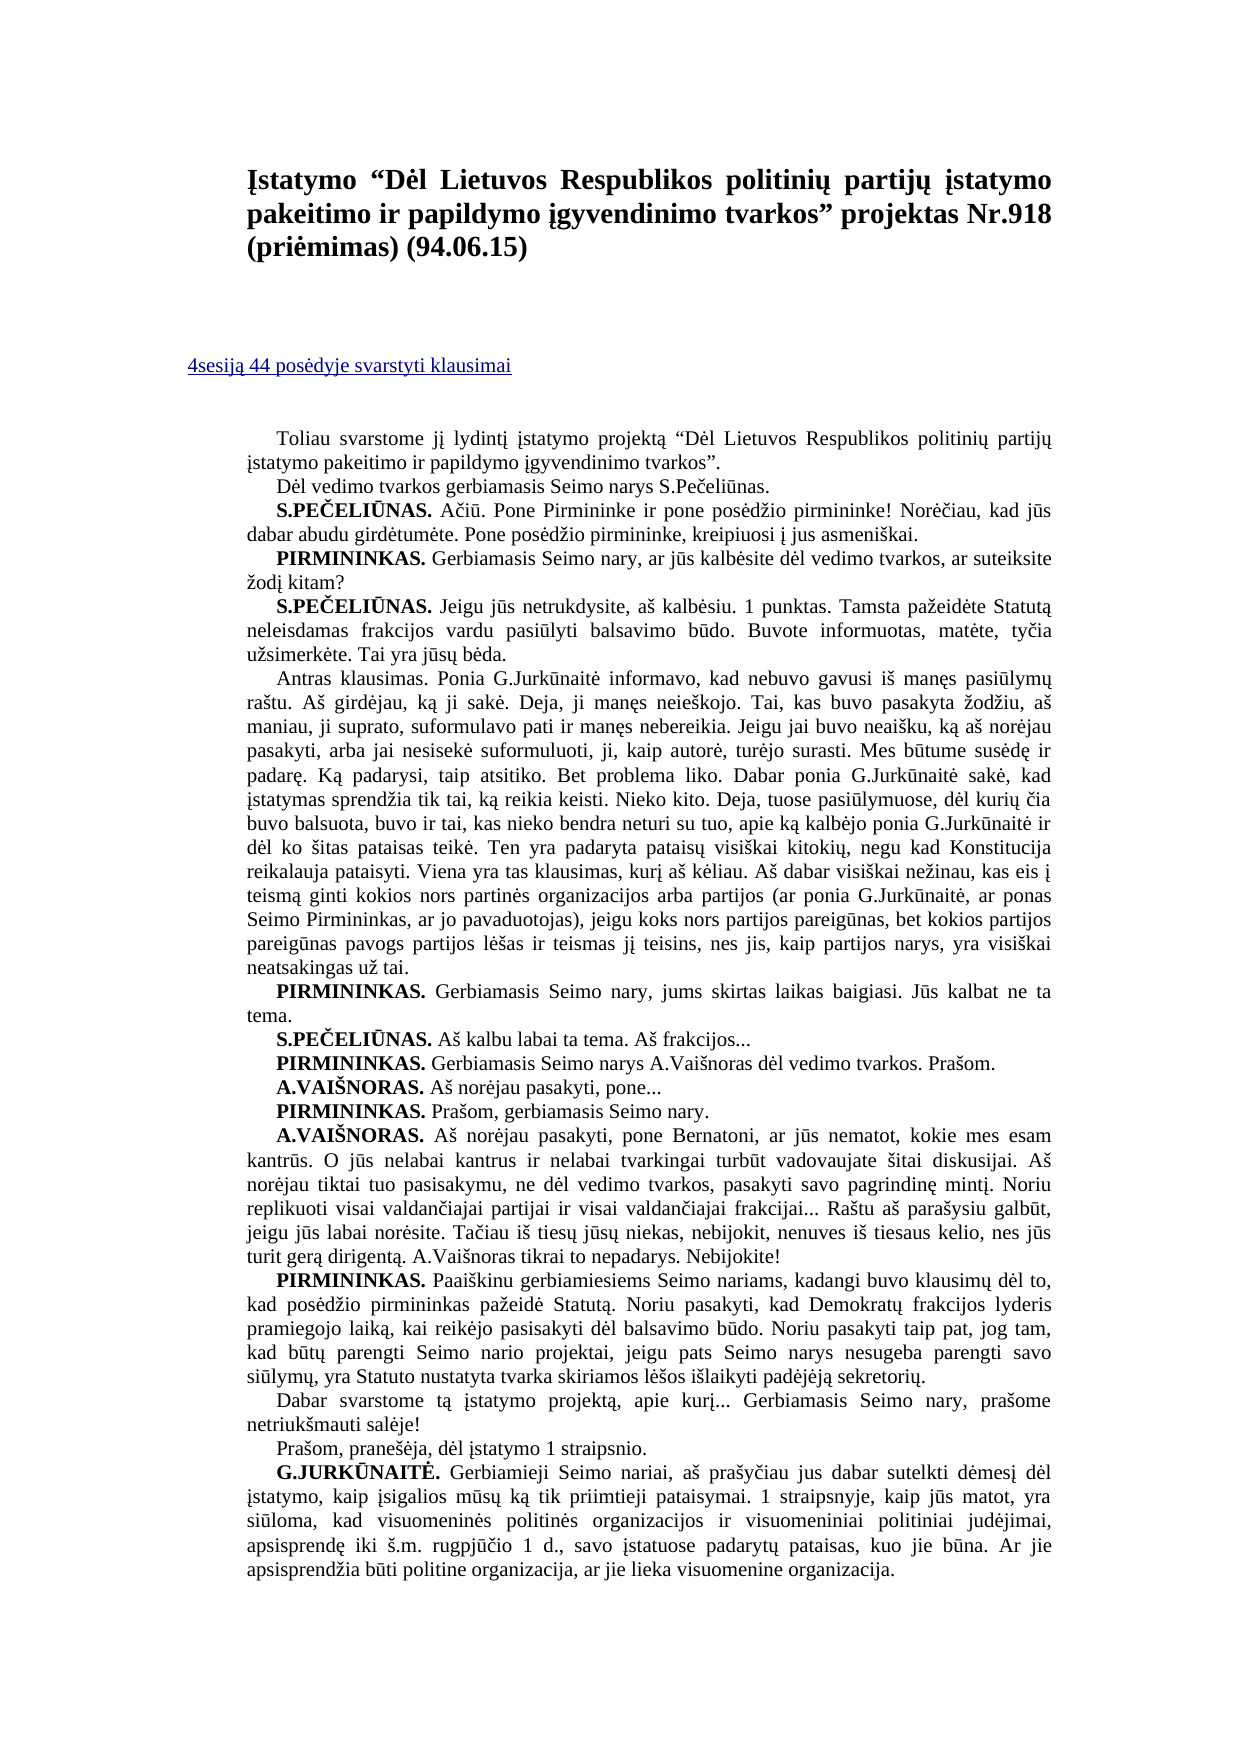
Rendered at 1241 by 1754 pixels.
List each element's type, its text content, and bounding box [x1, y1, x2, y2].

text Prašom, pranešėja, dėl įstatymo 1 straipsnio. [247, 1436, 1053, 1460]
text Dėl vedimo tvarkos gerbiamasis Seimo narys S.Pečeliūnas. [247, 474, 1053, 498]
text S.PEČELIŪNAS. Ačiū. Pone Pirmininke ir pone posėdžio pirmininke! Norėčiau, kad jūs dabar abudu girdėtumėte. Pone posėdžio pirmininke, kreipiuosi į jus asmeniškai. [247, 498, 1053, 546]
text S.PEČELIŪNAS. Jeigu jūs netrukdysite, aš kalbėsiu. 1 punktas. Tamsta pažeidėte Statutą neleisdamas frakcijos vardu pasiūlyti balsavimo būdo. Buvote informuotas, matėte, tyčia užsimerkėte. Tai yra jūsų bėda. [247, 594, 1053, 666]
text Toliau svarstome jį lydintį įstatymo projektą “Dėl Lietuvos Respublikos politinių partijų įstatymo pakeitimo ir papildymo įgyvendinimo tvarkos”. [247, 426, 1053, 474]
text Dabar svarstome tą įstatymo projektą, apie kurį... Gerbiamasis Seimo nary, prašome netriukšmauti salėje! [247, 1388, 1053, 1436]
text G.JURKŪNAITĖ. Gerbiamieji Seimo nariai, aš prašyčiau jus dabar sutelkti dėmesį dėl įstatymo, kaip įsigalios mūsų ką tik priimtieji pataisymai. 1 straipsnyje, kaip jūs matot, yra siūloma, kad visuomeninės politinės organizacijos ir visuomeniniai politiniai judėjimai, apsisprendę iki š.m. rugpjūčio 1 d., savo įstatuose padarytų pataisas, kuo jie būna. Ar jie apsisprendžia būti politine organizacija, ar jie lieka visuomenine organizacija. [247, 1460, 1053, 1581]
text PIRMININKAS. Gerbiamasis Seimo nary, jums skirtas laikas baigiasi. Jūs kalbat ne ta tema. [247, 979, 1053, 1027]
text Antras klausimas. Ponia G.Jurkūnaitė informavo, kad nebuvo gavusi iš manęs pasiūlymų raštu. Aš girdėjau, ką ji sakė. Deja, ji manęs neieškojo. Tai, kas buvo pasakyta žodžiu, aš maniau, ji suprato, suformulavo pati ir manęs nebereikia. Jeigu jai buvo neaišku, ką aš norėjau pasakyti, arba jai nesisekė suformuluoti, ji, kaip autorė, turėjo surasti. Mes būtume susėdę ir padarę. Ką padarysi, taip atsitiko. Bet problema liko. Dabar ponia G.Jurkūnaitė sakė, kad įstatymas sprendžia tik tai, ką reikia keisti. Nieko kito. Deja, tuose pasiūlymuose, dėl kurių čia buvo balsuota, buvo ir tai, kas nieko bendra neturi su tuo, apie ką kalbėjo ponia G.Jurkūnaitė ir dėl ko šitas pataisas teikė. Ten yra padaryta pataisų visiškai kitokių, negu kad Konstitucija reikalauja pataisyti. Viena yra tas klausimas, kurį aš kėliau. Aš dabar visiškai nežinau, kas eis į teismą ginti kokios nors partinės organizacijos arba partijos (ar ponia G.Jurkūnaitė, ar ponas Seimo Pirmininkas, ar jo pavaduotojas), jeigu koks nors partijos pareigūnas, bet kokios partijos pareigūnas pavogs partijos lėšas ir teismas jį teisins, nes jis, kaip partijos narys, yra visiškai neatsakingas už tai. [247, 666, 1053, 979]
text PIRMININKAS. Paaiškinu gerbiamiesiems Seimo nariams, kadangi buvo klausimų dėl to, kad posėdžio pirmininkas pažeidė Statutą. Noriu pasakyti, kad Demokratų frakcijos lyderis pramiegojo laiką, kai reikėjo pasisakyti dėl balsavimo būdo. Noriu pasakyti taip pat, jog tam, kad būtų parengti Seimo nario projektai, jeigu pats Seimo narys nesugeba parengti savo siūlymų, yra Statuto nustatyta tvarka skiriamos lėšos išlaikyti padėjėją sekretorių. [247, 1268, 1053, 1388]
text PIRMININKAS. Prašom, gerbiamasis Seimo nary. [247, 1099, 1053, 1123]
text A.VAIŠNORAS. Aš norėjau pasakyti, pone Bernatoni, ar jūs nematot, kokie mes esam kantrūs. O jūs nelabai kantrus ir nelabai tvarkingai turbūt vadovaujate šitai diskusijai. Aš norėjau tiktai tuo pasisakymu, ne dėl vedimo tvarkos, pasakyti savo pagrindinę mintį. Noriu replikuoti visai valdančiajai partijai ir visai valdančiajai frakcijai... Raštu aš parašysiu galbūt, jeigu jūs labai norėsite. Tačiau iš tiesų jūsų niekas, nebijokit, nenuves iš tiesaus kelio, nes jūs turit gerą dirigentą. A.Vaišnoras tikrai to nepadarys. Nebijokite! [247, 1123, 1053, 1268]
text PIRMININKAS. Gerbiamasis Seimo narys A.Vaišnoras dėl vedimo tvarkos. Prašom. [247, 1051, 1053, 1075]
text A.VAIŠNORAS. Aš norėjau pasakyti, pone... [247, 1075, 1053, 1099]
text PIRMININKAS. Gerbiamasis Seimo nary, ar jūs kalbėsite dėl vedimo tvarkos, ar suteiksite žodį kitam? [247, 546, 1053, 594]
text 4sesiją 44 posėdyje svarstyti klausimai [187, 353, 1053, 377]
text S.PEČELIŪNAS. Aš kalbu labai ta tema. Aš frakcijos... [247, 1027, 1053, 1051]
text Įstatymo “Dėl Lietuvos Respublikos politinių partijų įstatymo pakeitimo ir papildymo įgyvendinimo tvarkos” projektas Nr.918 (priėmimas) (94.06.15) [247, 162, 1053, 263]
